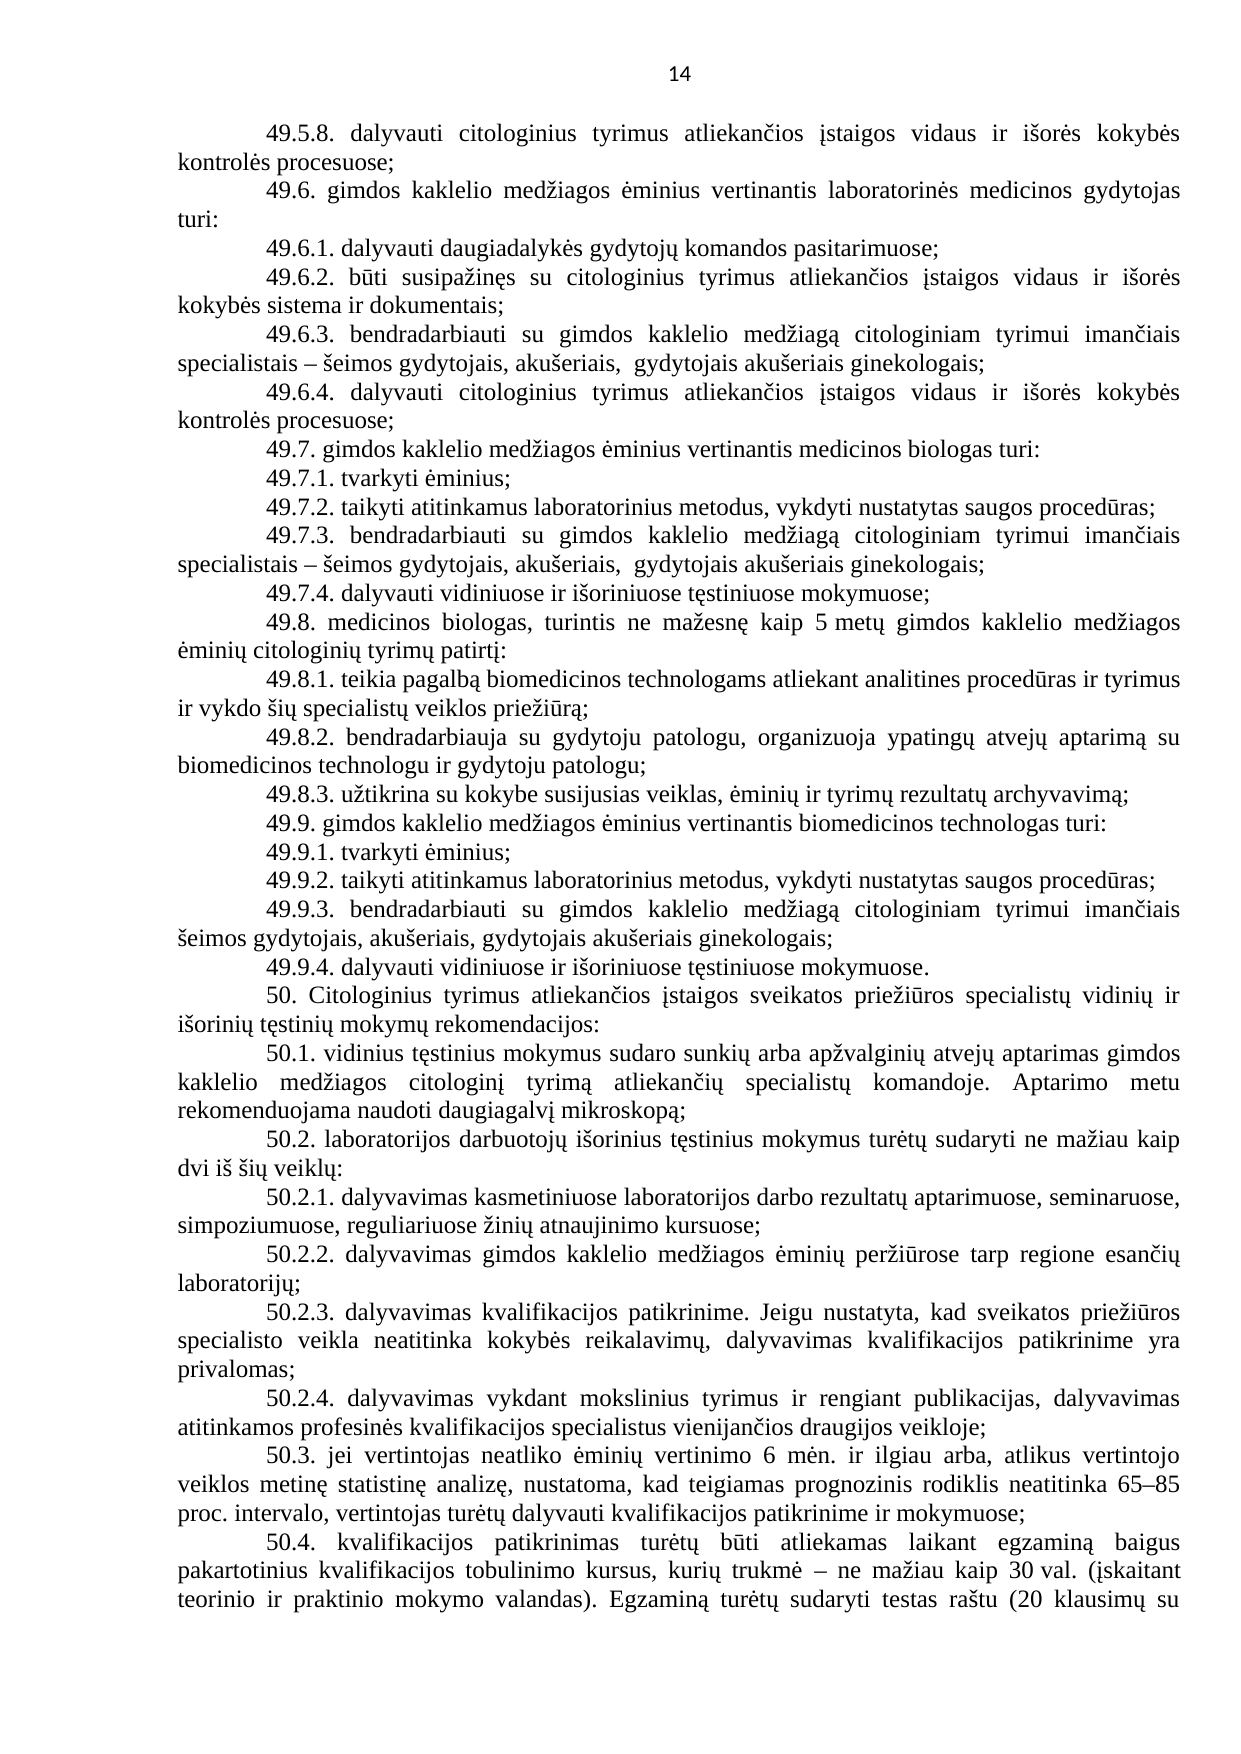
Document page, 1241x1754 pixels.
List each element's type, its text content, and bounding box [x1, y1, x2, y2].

text 49.7.1. tvarkyti ėminius; [177, 463, 1181, 492]
text 50.2.4. dalyvavimas vykdant mokslinius tyrimus ir rengiant publikacijas, dalyvavimas atitinkamos profesinės kvalifikacijos specialistus vienijančios draugijos veikloje; [177, 1383, 1181, 1441]
text 49.9.4. dalyvauti vidiniuose ir išoriniuose tęstiniuose mokymuose. [177, 952, 1181, 981]
text 50. Citologinius tyrimus atliekančios įstaigos sveikatos priežiūros specialistų vidinių ir išorinių tęstinių mokymų rekomendacijos: [177, 981, 1181, 1038]
text 49.6.4. dalyvauti citologinius tyrimus atliekančios įstaigos vidaus ir išorės kokybės kontrolės procesuose; [177, 377, 1181, 434]
text 50.3. jei vertintojas neatliko ėminių vertinimo 6 mėn. ir ilgiau arba, atlikus vertintojo veiklos metinę statistinę analizę, nustatoma, kad teigiamas prognozinis rodiklis neatitinka 65–85 proc. intervalo, vertintojas turėtų dalyvauti kvalifikacijos patikrinime ir mokymuose; [177, 1441, 1181, 1527]
text 50.2.2. dalyvavimas gimdos kaklelio medžiagos ėminių peržiūrose tarp regione esančių laboratorijų; [177, 1239, 1181, 1297]
text 50.4. kvalifikacijos patikrinimas turėtų būti atliekamas laikant egzaminą baigus pakartotinius kvalifikacijos tobulinimo kursus, kurių trukmė – ne mažiau kaip 30 val. (įskaitant teorinio ir praktinio mokymo valandas). Egzaminą turėtų sudaryti testas raštu (20 klausimų su [177, 1527, 1181, 1613]
text 49.8. medicinos biologas, turintis ne mažesnę kaip 5 metų gimdos kaklelio medžiagos ėminių citologinių tyrimų patirtį: [177, 607, 1181, 664]
text 49.8.1. teikia pagalbą biomedicinos technologams atliekant analitines procedūras ir tyrimus ir vykdo šių specialistų veiklos priežiūrą; [177, 664, 1181, 722]
text 49.7.4. dalyvauti vidiniuose ir išoriniuose tęstiniuose mokymuose; [177, 578, 1181, 607]
text 49.6.1. dalyvauti daugiadalykės gydytojų komandos pasitarimuose; [177, 233, 1181, 262]
text 49.6.2. būti susipažinęs su citologinius tyrimus atliekančios įstaigos vidaus ir išorės kokybės sistema ir dokumentais; [177, 262, 1181, 319]
text 50.2.1. dalyvavimas kasmetiniuose laboratorijos darbo rezultatų aptarimuose, seminaruose, simpoziumuose, reguliariuose žinių atnaujinimo kursuose; [177, 1182, 1181, 1239]
text 49.9.3. bendradarbiauti su gimdos kaklelio medžiagą citologiniam tyrimui imančiais šeimos gydytojais, akušeriais, gydytojais akušeriais ginekologais; [177, 894, 1181, 952]
text 49.9.2. taikyti atitinkamus laboratorinius metodus, vykdyti nustatytas saugos procedūras; [177, 866, 1181, 894]
text 49.6.3. bendradarbiauti su gimdos kaklelio medžiagą citologiniam tyrimui imančiais specialistais – šeimos gydytojais, akušeriais, gydytojais akušeriais ginekologais; [177, 319, 1181, 377]
text 49.9.1. tvarkyti ėminius; [177, 837, 1181, 866]
text 49.9. gimdos kaklelio medžiagos ėminius vertinantis biomedicinos technologas turi: [177, 808, 1181, 837]
text 49.8.2. bendradarbiauja su gydytoju patologu, organizuoja ypatingų atvejų aptarimą su biomedicinos technologu ir gydytoju patologu; [177, 722, 1181, 779]
text 49.6. gimdos kaklelio medžiagos ėminius vertinantis laboratorinės medicinos gydytojas turi: [177, 176, 1181, 233]
text 50.1. vidinius tęstinius mokymus sudaro sunkių arba apžvalginių atvejų aptarimas gimdos kaklelio medžiagos citologinį tyrimą atliekančių specialistų komandoje. Aptarimo metu rekomenduojama naudoti daugiagalvį mikroskopą; [177, 1038, 1181, 1124]
text 49.7. gimdos kaklelio medžiagos ėminius vertinantis medicinos biologas turi: [177, 434, 1181, 463]
text 49.7.2. taikyti atitinkamus laboratorinius metodus, vykdyti nustatytas saugos procedūras; [177, 492, 1181, 521]
text 50.2. laboratorijos darbuotojų išorinius tęstinius mokymus turėtų sudaryti ne mažiau kaip dvi iš šių veiklų: [177, 1124, 1181, 1182]
text 49.7.3. bendradarbiauti su gimdos kaklelio medžiagą citologiniam tyrimui imančiais specialistais – šeimos gydytojais, akušeriais, gydytojais akušeriais ginekologais; [177, 521, 1181, 578]
text 49.8.3. užtikrina su kokybe susijusias veiklas, ėminių ir tyrimų rezultatų archyvavimą; [177, 779, 1181, 808]
text 50.2.3. dalyvavimas kvalifikacijos patikrinime. Jeigu nustatyta, kad sveikatos priežiūros specialisto veikla neatitinka kokybės reikalavimų, dalyvavimas kvalifikacijos patikrinime yra privalomas; [177, 1297, 1181, 1383]
text 49.5.8. dalyvauti citologinius tyrimus atliekančios įstaigos vidaus ir išorės kokybės kontrolės procesuose; [177, 118, 1181, 176]
